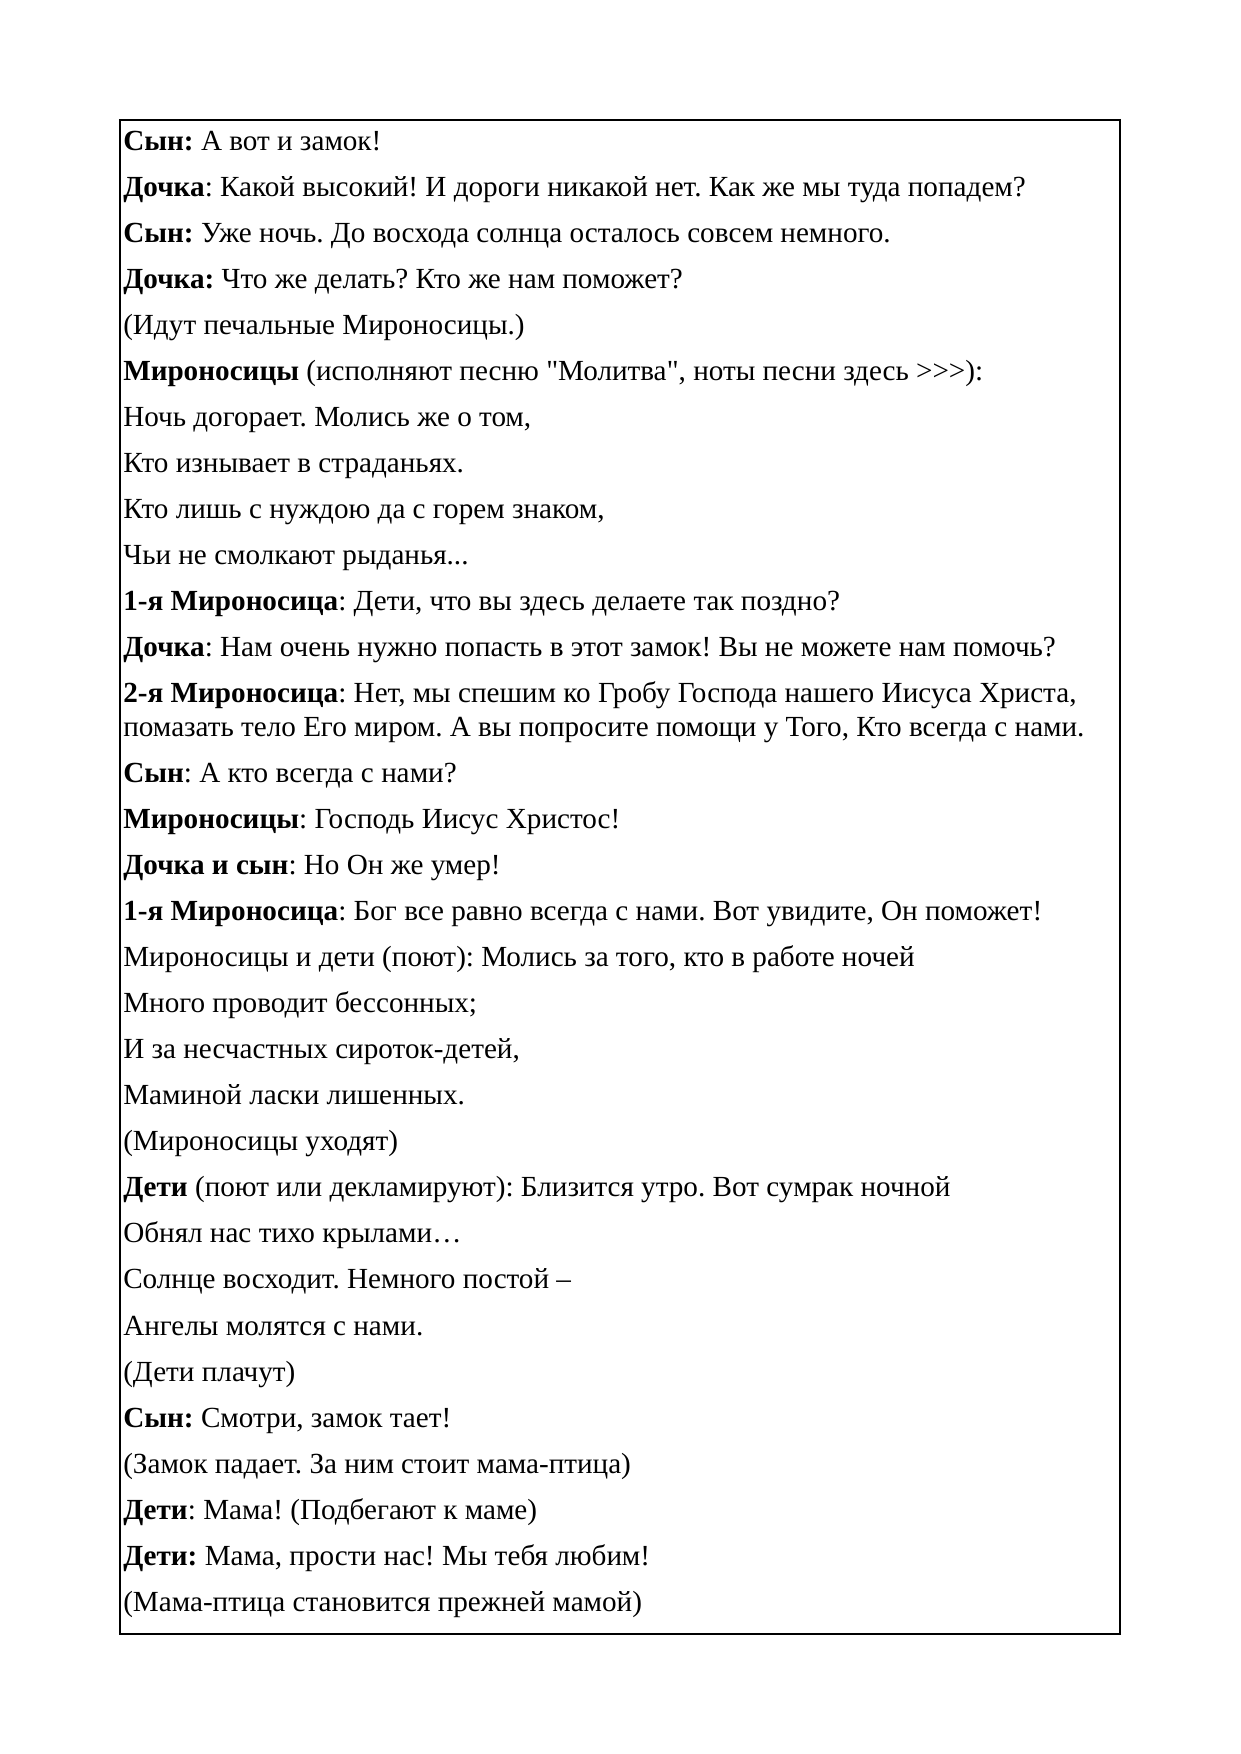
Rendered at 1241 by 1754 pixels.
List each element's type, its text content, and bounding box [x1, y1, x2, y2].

text Обнял нас тихо крылами… [123, 1216, 1117, 1249]
text Чьи не смолкают рыданья... [123, 537, 1117, 571]
text Мироносицы и дети (поют): Молись за того, кто в работе ночей [123, 939, 1117, 973]
text 1-я Мироносица: Бог все равно всегда с нами. Вот увидите, Он поможет! [123, 893, 1117, 927]
text (Мироносицы уходят) [123, 1123, 1117, 1157]
text Сын: А кто всегда с нами? [123, 755, 1117, 789]
text Дочка: Какой высокий! И дороги никакой нет. Как же мы туда попадем? [123, 169, 1117, 203]
text Сын: А вот и замок! [123, 123, 1117, 157]
text Кто лишь с нуждою да с горем знаком, [123, 491, 1117, 525]
text (Дети плачут) [123, 1354, 1117, 1387]
text 2-я Мироносица: Нет, мы спешим ко Гробу Господа нашего Иисуса Христа, помазать тело Его миром. А вы попросите помощи у Того, Кто всегда с нами. [123, 676, 1117, 743]
text Дочка и сын: Но Он же умер! [123, 847, 1117, 881]
text (Мама-птица становится прежней мамой) [123, 1584, 1117, 1617]
text Кто изнывает в страданьях. [123, 445, 1117, 479]
text И за несчастных сироток-детей, [123, 1031, 1117, 1065]
text Ангелы молятся с нами. [123, 1308, 1117, 1341]
text Дети: Мама! (Подбегают к маме) [123, 1492, 1117, 1525]
text Много проводит бессонных; [123, 985, 1117, 1019]
text Дочка: Что же делать? Кто же нам поможет? [123, 261, 1117, 295]
text Маминой ласки лишенных. [123, 1077, 1117, 1111]
text Сын: Уже ночь. До восхода солнца осталось совсем немного. [123, 215, 1117, 249]
text Мироносицы (исполняют песню "Молитва", ноты песни здесь >>>): [123, 353, 1117, 387]
text Ночь догорает. Молись же о том, [123, 399, 1117, 433]
text 1-я Мироносица: Дети, что вы здесь делаете так поздно? [123, 583, 1117, 617]
text Мироносицы: Господь Иисус Христос! [123, 801, 1117, 835]
text Дети: Мама, прости нас! Мы тебя любим! [123, 1538, 1117, 1571]
text Дочка: Нам очень нужно попасть в этот замок! Вы не можете нам помочь? [123, 629, 1117, 663]
text Сын: Смотри, замок тает! [123, 1400, 1117, 1433]
text Солнце восходит. Немного постой – [123, 1262, 1117, 1295]
text (Замок падает. За ним стоит мама-птица) [123, 1446, 1117, 1479]
text (Идут печальные Мироносицы.) [123, 307, 1117, 341]
text Дети (поют или декламируют): Близится утро. Вот сумрак ночной [123, 1169, 1117, 1203]
